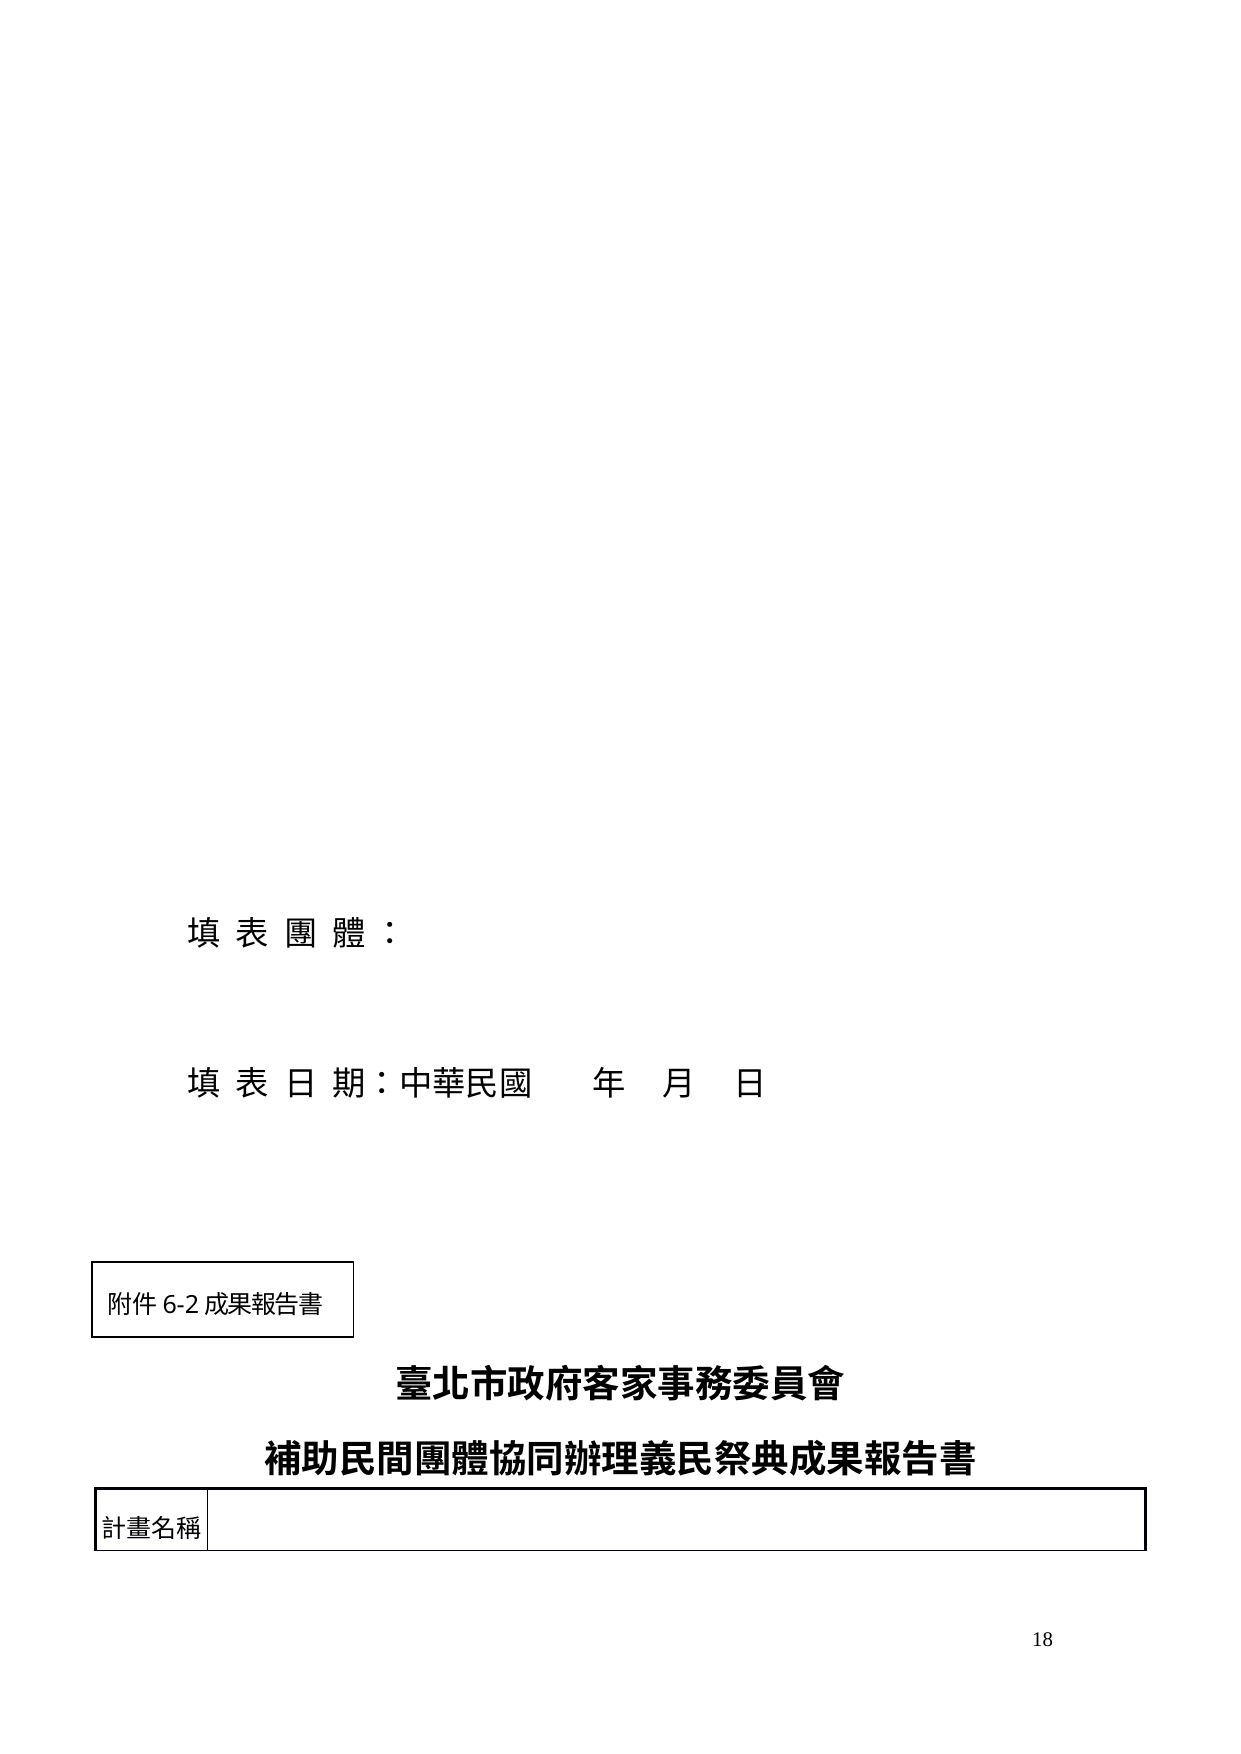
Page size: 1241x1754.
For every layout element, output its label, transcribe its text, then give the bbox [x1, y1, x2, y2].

text 填 表 日 期：中華民國 年 月 日 [187, 1037, 1053, 1112]
text 附件6-2成果報告書 [107, 1270, 338, 1324]
text 填 表 團 體 ： [187, 887, 1053, 962]
table_header 臺北市政府客家事務委員會 補助民間團體協同辦理義民祭典成果報告書 [95, 1337, 1145, 1487]
table_cell 計畫名稱 [97, 1490, 207, 1550]
table_cell [208, 1490, 1144, 1550]
